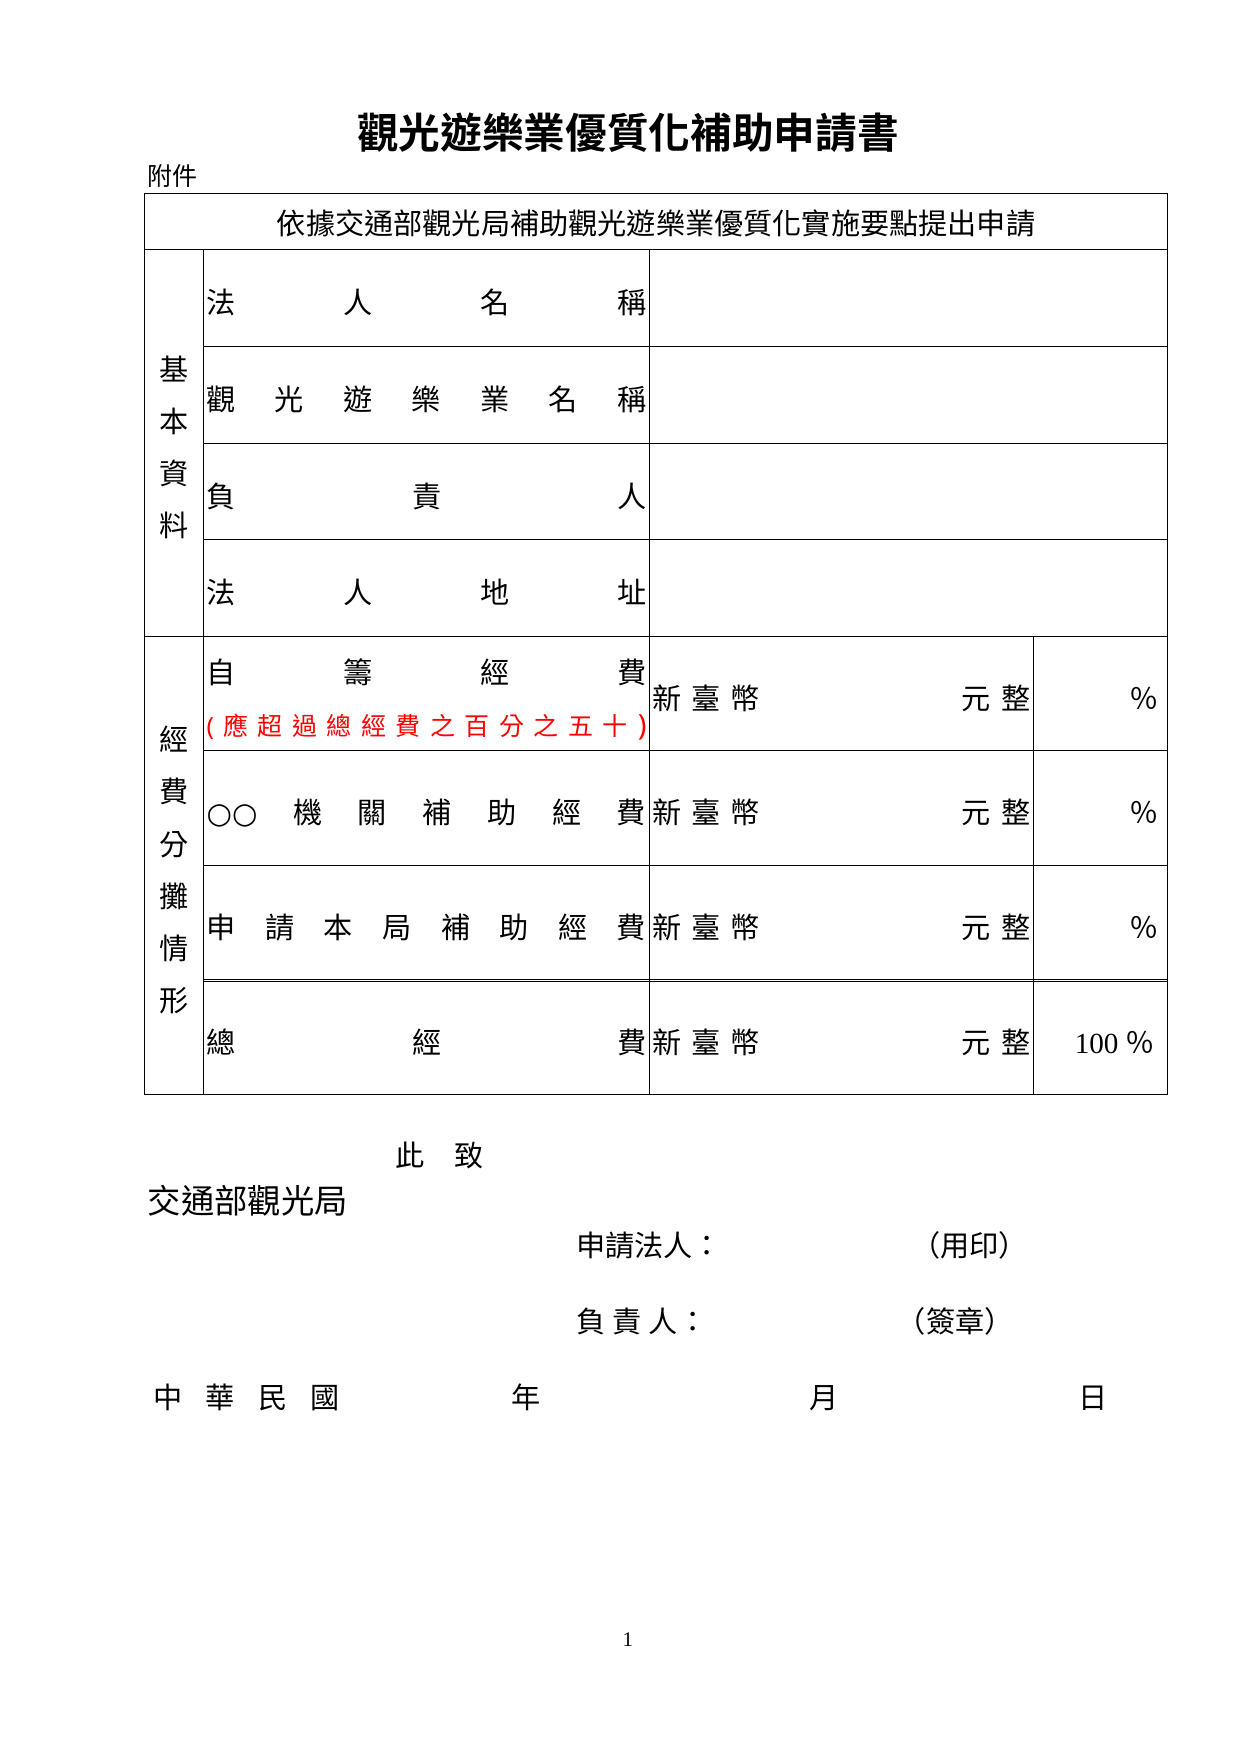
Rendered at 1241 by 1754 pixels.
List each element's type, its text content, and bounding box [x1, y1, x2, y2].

text 觀光遊樂業優質化補助申請書 [148, 118, 1107, 156]
table_cell 總經費 [204, 982, 649, 1093]
table_header 依據交通部觀光局補助觀光遊樂業優質化實施要點提出申請 [145, 194, 1167, 249]
text 附件 [148, 156, 1107, 193]
table_cell [650, 444, 1167, 539]
table_cell 經 費 分 攤 情 形 [145, 637, 203, 1093]
table_cell 自籌經費 (應超過總經費之百分之五十) [204, 637, 649, 750]
text 中 華 民 國 年 月 日 [153, 1374, 1107, 1417]
table_cell 法人地址 [204, 540, 649, 636]
table_cell 新臺幣 元整 [650, 866, 1033, 979]
text 負 責 人： （簽章） [148, 1298, 1107, 1341]
table_cell 法人名稱 [204, 250, 649, 346]
table_cell ％ [1034, 866, 1167, 979]
table_cell ％ [1034, 637, 1167, 750]
text 此 致 [235, 1132, 1107, 1174]
table_cell 新臺幣 元整 [650, 637, 1033, 750]
text 交通部觀光局 [148, 1174, 1107, 1223]
table_cell ○○機關補助經費 [204, 751, 649, 865]
table_cell [650, 540, 1167, 636]
table_cell 觀光遊樂業名稱 [204, 347, 649, 442]
table_cell ％ [1034, 751, 1167, 865]
table_cell 新臺幣 元整 [650, 751, 1033, 865]
table_cell 基 本 資 料 [145, 250, 203, 636]
table_cell [650, 250, 1167, 346]
table_cell 100 ％ [1034, 982, 1167, 1093]
table_cell [650, 347, 1167, 442]
table_cell 負責人 [204, 444, 649, 539]
table_cell 新臺幣 元整 [650, 982, 1033, 1093]
text 申請法人： （用印） [148, 1223, 1107, 1265]
table_cell 申請本局補助經費 [204, 866, 649, 979]
